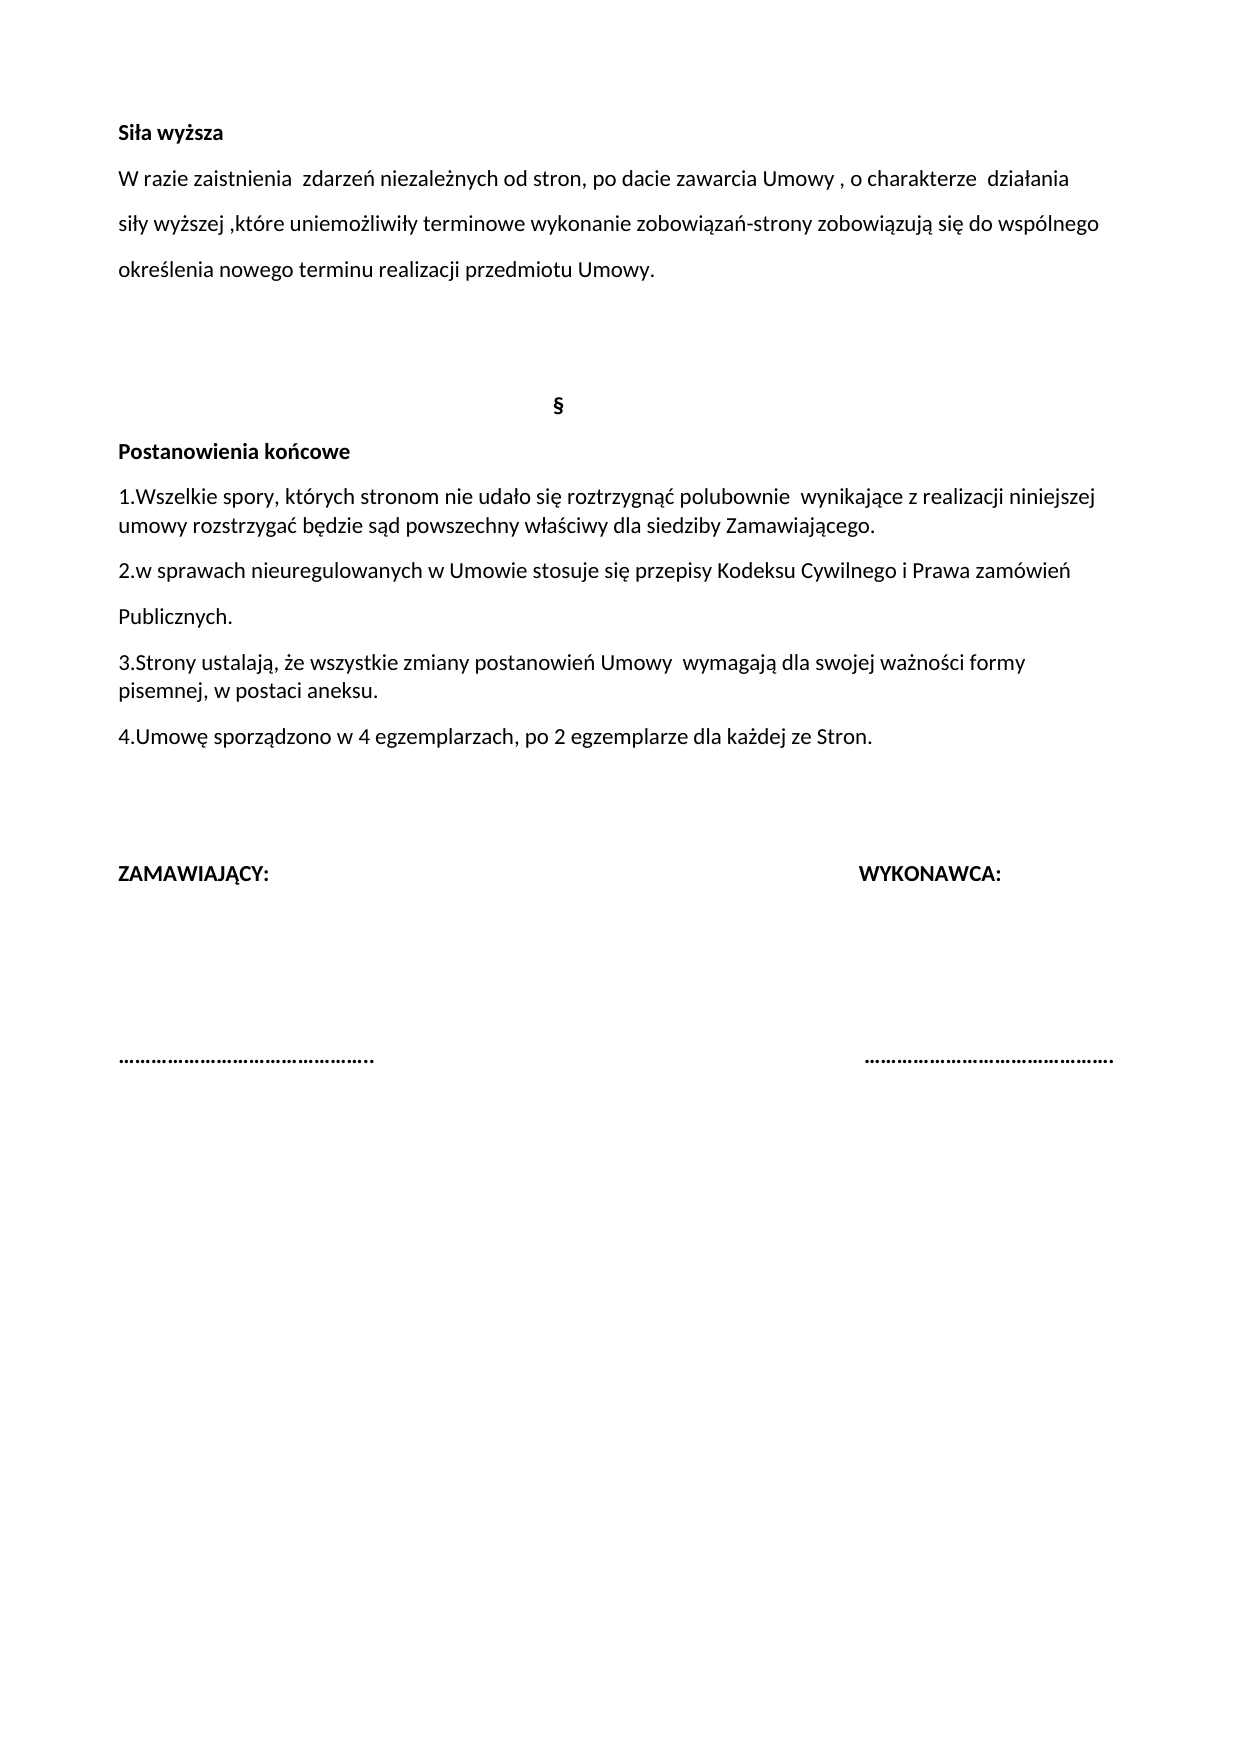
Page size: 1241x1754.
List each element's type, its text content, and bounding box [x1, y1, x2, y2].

text Publicznych. [118, 602, 1122, 630]
text siły wyższej ,które uniemożliwiły terminowe wykonanie zobowiązań-strony zobowiązują się do wspólnego [118, 209, 1122, 237]
text Postanowienia końcowe [118, 437, 1122, 465]
text 3.Strony ustalają, że wszystkie zmiany postanowień Umowy wymagają dla swojej ważności formy pisemnej, w postaci aneksu. [118, 648, 1122, 704]
text W razie zaistnienia zdarzeń niezależnych od stron, po dacie zawarcia Umowy , o charakterze działania [118, 164, 1122, 192]
text określenia nowego terminu realizacji przedmiotu Umowy. [118, 255, 1122, 283]
text Siła wyższa [118, 118, 1122, 146]
text 1.Wszelkie spory, których stronom nie udało się roztrzygnąć polubownie wynikające z realizacji niniejszej umowy rozstrzygać będzie sąd powszechny właściwy dla siedziby Zamawiającego. [118, 482, 1122, 539]
text § [118, 391, 1122, 419]
text ……………………………………….. ………………………………………. [118, 1041, 1122, 1069]
text 2.w sprawach nieuregulowanych w Umowie stosuje się przepisy Kodeksu Cywilnego i Prawa zamówień [118, 557, 1122, 585]
text ZAMAWIAJĄCY: WYKONAWCA: [118, 859, 1122, 887]
text 4.Umowę sporządzono w 4 egzemplarzach, po 2 egzemplarze dla każdej ze Stron. [118, 722, 1122, 750]
